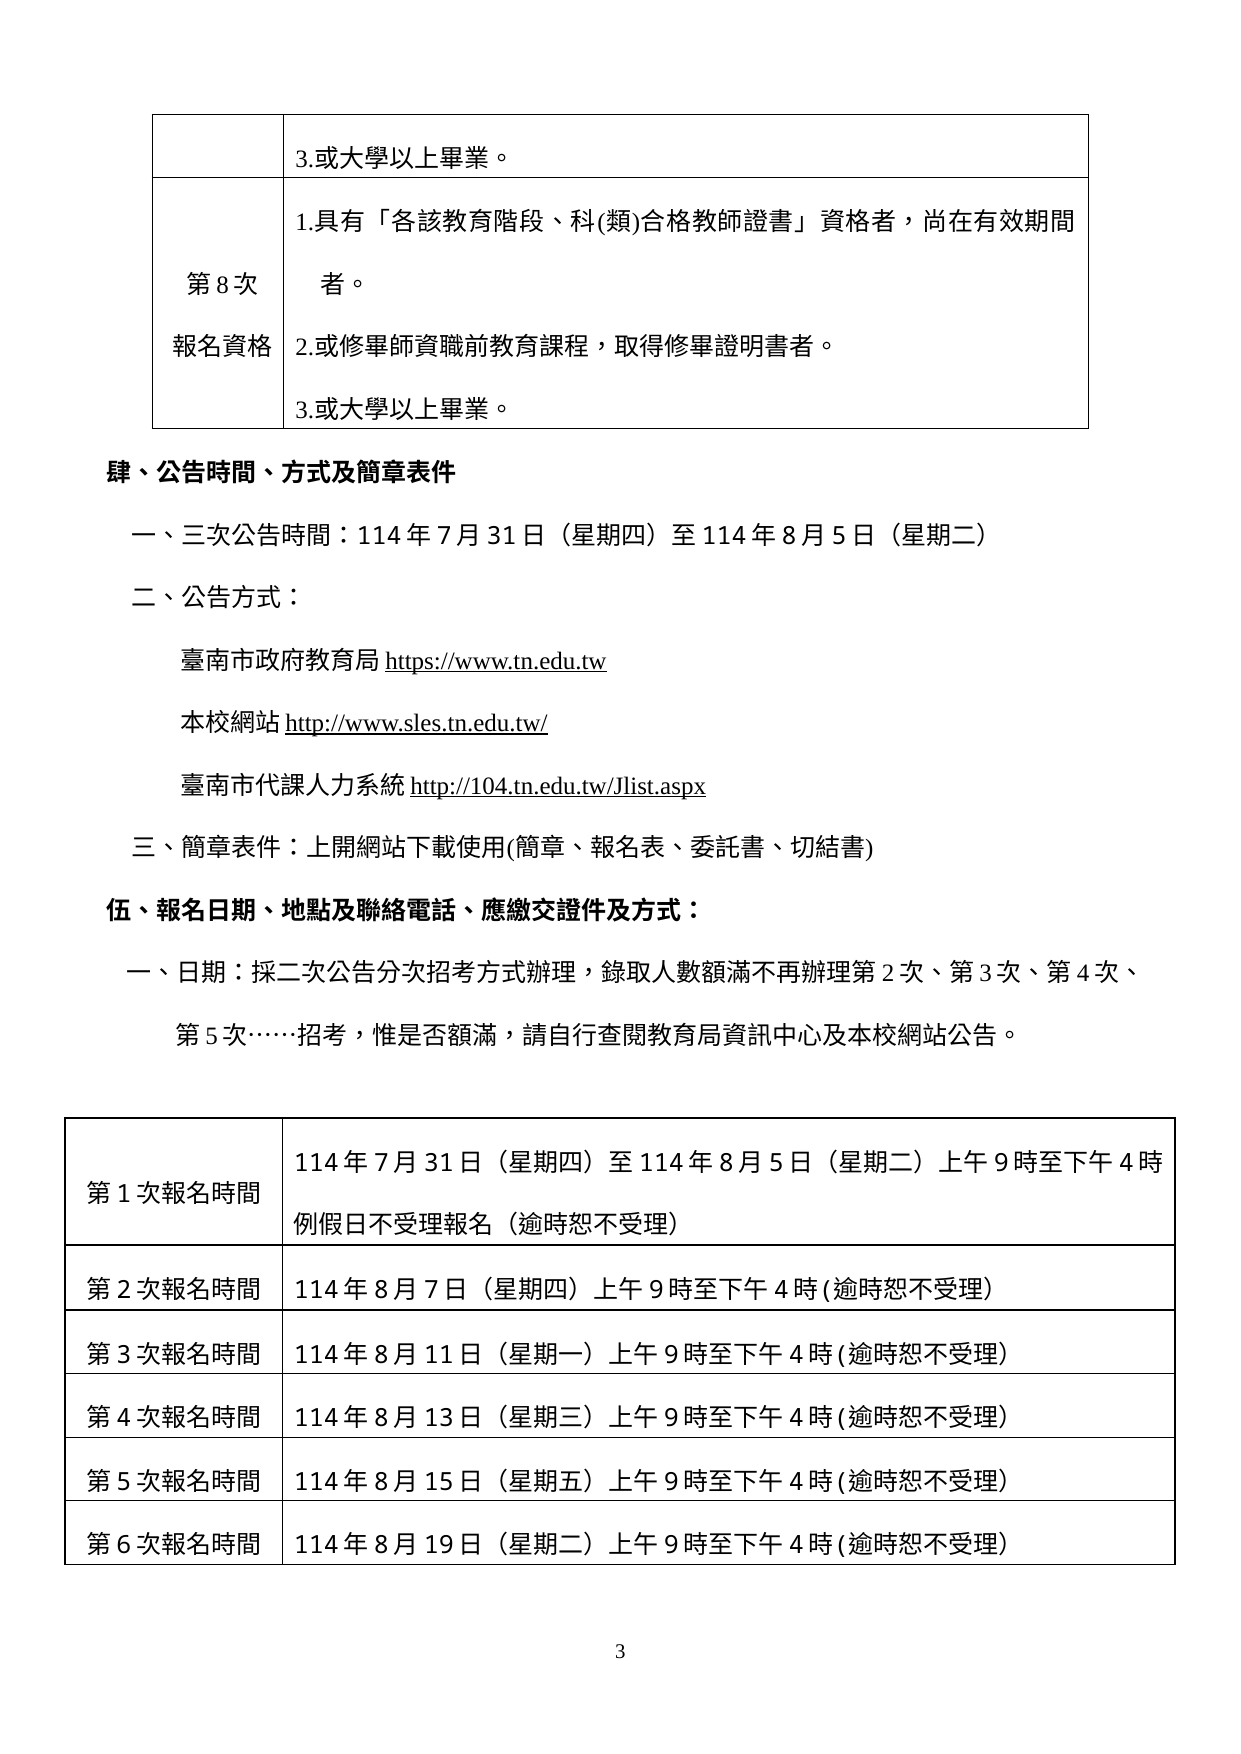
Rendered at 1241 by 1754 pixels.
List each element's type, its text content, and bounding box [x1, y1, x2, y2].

table_header 114年7月31日（星期四）至114年8月5日（星期二）上午9時至下午4時 例假日不受理報名（逾時恕不受理） [283, 1119, 1174, 1244]
list 肆、公告時間、方式及簡章表件 [106, 429, 1134, 492]
table_cell 114年8月11日（星期一）上午9時至下午4時(逾時恕不受理） [283, 1311, 1174, 1373]
table_cell 第8次 報名資格 [153, 178, 283, 428]
table_cell 第5次報名時間 [66, 1438, 282, 1500]
table_cell 1.具有「各該教育階段、科(類)合格教師證書」資格者，尚在有效期間者。 2.或修畢師資職前教育課程，取得修畢證明書者。 3.或大學以上畢業。 [284, 178, 1088, 428]
text 二、公告方式： [106, 554, 1134, 617]
text 第5次……招考，惟是否額滿，請自行查閱教育局資訊中心及本校網站公告。 [106, 992, 1134, 1054]
text 三、簡章表件：上開網站下載使用(簡章、報名表、委託書、切結書) [106, 804, 1134, 867]
table_cell 第3次報名時間 [66, 1311, 282, 1373]
text 臺南市政府教育局https://www.tn.edu.tw [106, 617, 1134, 679]
table_cell 3.或大學以上畢業。 [284, 115, 1088, 177]
text 一、日期：採二次公告分次招考方式辦理，錄取人數額滿不再辦理第2次、第3次、第4次、 [127, 929, 1134, 992]
table_cell 第6次報名時間 [66, 1501, 282, 1564]
text 伍、報名日期、地點及聯絡電話、應繳交證件及方式： [106, 867, 1134, 929]
table_cell 114年8月15日（星期五）上午9時至下午4時(逾時恕不受理） [283, 1438, 1174, 1500]
table_cell [153, 115, 283, 177]
text 臺南市代課人力系統http://104.tn.edu.tw/Jlist.aspx [106, 742, 1134, 804]
table_cell 114年8月19日（星期二）上午9時至下午4時(逾時恕不受理） [283, 1501, 1174, 1564]
table_cell 第4次報名時間 [66, 1374, 282, 1437]
table_cell 第2次報名時間 [66, 1246, 282, 1308]
text 一、三次公告時間：114年7月31日（星期四）至114年8月5日（星期二） [106, 492, 1134, 554]
table_header 第1次報名時間 [66, 1119, 282, 1244]
text 本校網站http://www.sles.tn.edu.tw/ [106, 679, 1134, 742]
table_cell 114年8月7日（星期四）上午9時至下午4時(逾時恕不受理） [283, 1246, 1174, 1308]
table_cell 114年8月13日（星期三）上午9時至下午4時(逾時恕不受理） [283, 1374, 1174, 1437]
